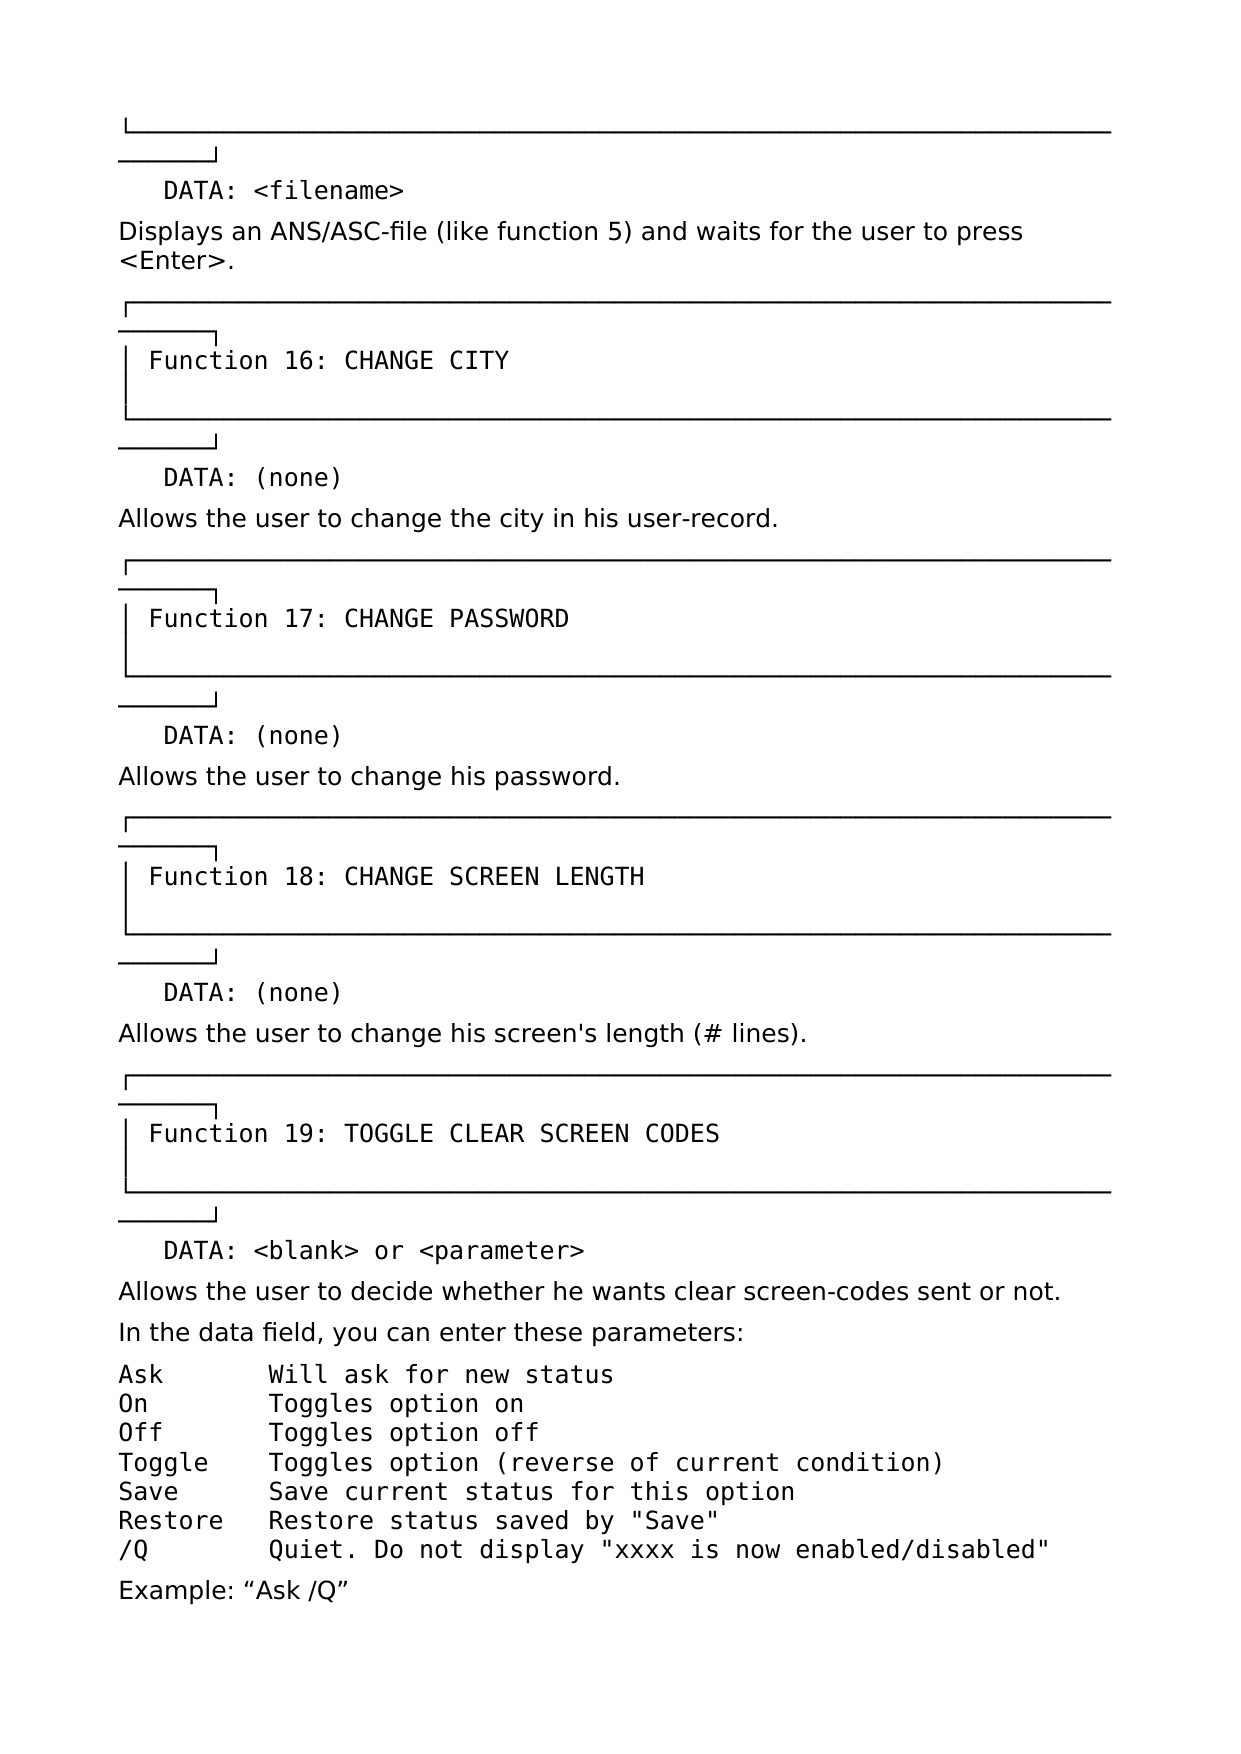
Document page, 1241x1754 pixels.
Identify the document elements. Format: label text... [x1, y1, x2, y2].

text ┌───────────────────────────────────────────────────────────────────────┐ │ Function 19: TOGGLE CLEAR SCREEN CODES │ └───────────────────────────────────────────────────────────────────────┘ DATA: <blank> or <parameter> [118, 1061, 1122, 1265]
text └───────────────────────────────────────────────────────────────────────┘ DATA: <filename> [118, 118, 1122, 206]
text Allows the user to change the city in his user-record. [118, 504, 1122, 533]
text Ask Will ask for new status On Toggles option on Off Toggles option off Toggle Toggles option (reverse of current condition) Save Save current status for this option Restore Restore status saved by "Save" /Q Quiet. Do not display "xxxx is now enabled/disabled" [118, 1360, 1122, 1564]
text ┌───────────────────────────────────────────────────────────────────────┐ │ Function 18: CHANGE SCREEN LENGTH │ └───────────────────────────────────────────────────────────────────────┘ DATA: (none) [118, 803, 1122, 1008]
text In the data field, you can enter these parameters: [118, 1319, 1122, 1348]
text Allows the user to change his password. [118, 762, 1122, 791]
text ┌───────────────────────────────────────────────────────────────────────┐ │ Function 17: CHANGE PASSWORD │ └───────────────────────────────────────────────────────────────────────┘ DATA: (none) [118, 546, 1122, 750]
text Allows the user to change his screen's length (# lines). [118, 1019, 1122, 1048]
text Allows the user to decide whether he wants clear screen-codes sent or not. [118, 1277, 1122, 1306]
text Displays an ANS/ASC-file (like function 5) and waits for the user to press <Enter>. [118, 217, 1122, 276]
text Example: “Ask /Q” [118, 1576, 1122, 1605]
text ┌───────────────────────────────────────────────────────────────────────┐ │ Function 16: CHANGE CITY │ └───────────────────────────────────────────────────────────────────────┘ DATA: (none) [118, 288, 1122, 492]
